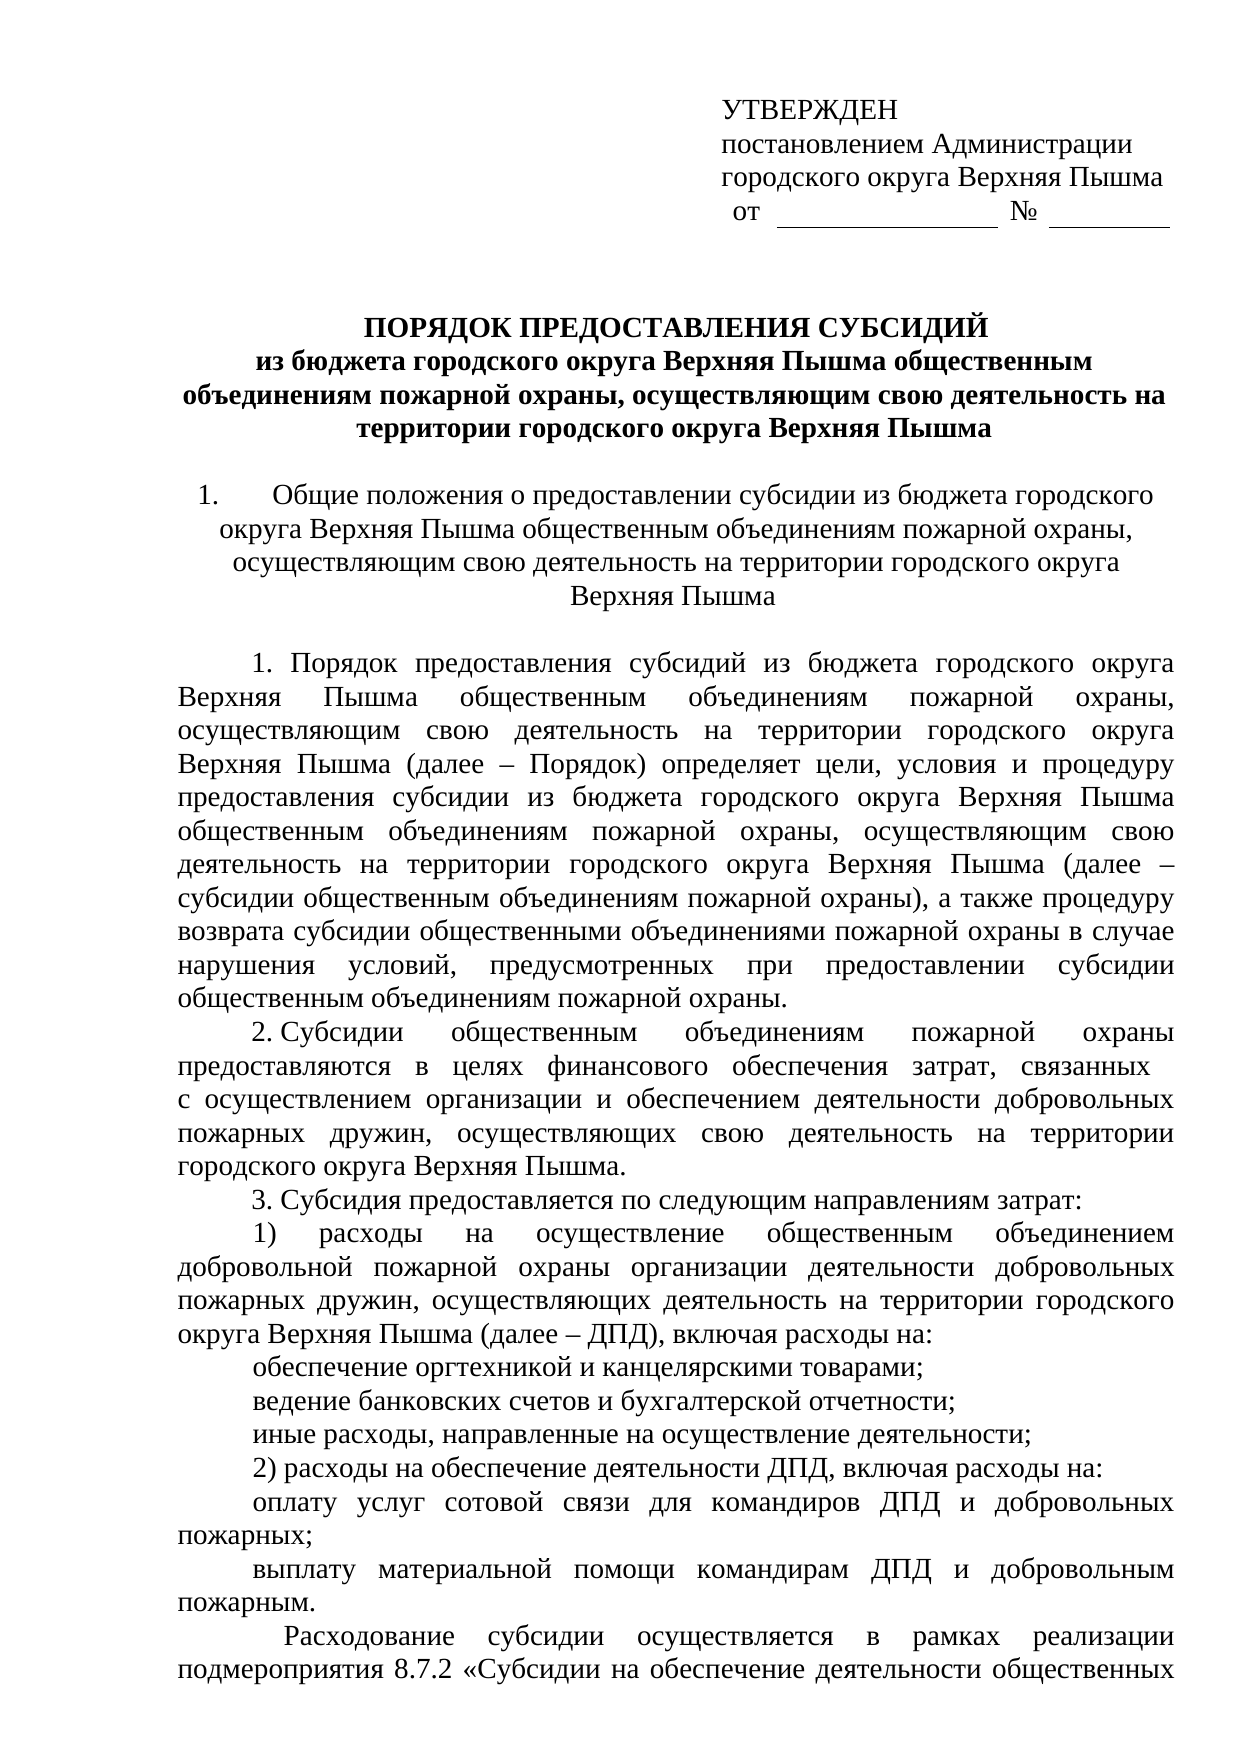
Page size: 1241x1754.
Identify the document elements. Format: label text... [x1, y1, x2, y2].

text оплату услуг сотовой связи для командиров ДПД и добровольных пожарных; [177, 1484, 1175, 1551]
text УТВЕРЖДЕН [721, 92, 1169, 126]
text 1. Порядок предоставления субсидий из бюджета городского округа Верхняя Пышма общественным объединениям пожарной охраны, осуществляющим свою деятельность на территории городского округа Верхняя Пышма (далее – Порядок) определяет цели, условия и процедуру предоставления субсидии из бюджета городского округа Верхняя Пышма общественным объединениям пожарной охраны, осуществляющим свою деятельность на территории городского округа Верхняя Пышма (далее – субсидии общественным объединениям пожарной охраны), а также процедуру возврата субсидии общественными объединениями пожарной охраны в случае нарушения условий, предусмотренных при предоставлении субсидии общественным объединениям пожарной охраны. [177, 645, 1175, 1014]
table_header № [998, 193, 1049, 227]
text ведение банковских счетов и бухгалтерской отчетности; [177, 1383, 1175, 1417]
text постановлением Администрации [721, 126, 1169, 159]
table_header [1049, 193, 1169, 227]
text 2. Субсидии общественным объединениям пожарной охраны предоставляются в целях финансового обеспечения затрат, связанных с осуществлением организации и обеспечением деятельности добровольных пожарных дружин, осуществляющих свою деятельность на территории городского округа Верхняя Пышма. [177, 1014, 1175, 1182]
text ПОРЯДОК ПРЕДОСТАВЛЕНИЯ СУБСИДИЙ [177, 310, 1175, 343]
list Общие положения о предоставлении субсидии из бюджета городского округа Верхняя Пышма общественным объединениям пожарной охраны, осуществляющим свою деятельность на территории городского округа Верхняя Пышма [176, 477, 1175, 612]
text иные расходы, направленные на осуществление деятельности; [177, 1417, 1175, 1450]
table_header от [721, 193, 777, 227]
text городского округа Верхняя Пышма [721, 159, 1169, 193]
text из бюджета городского округа Верхняя Пышма общественным объединениям пожарной охраны, осуществляющим свою деятельность на территории городского округа Верхняя Пышма [177, 343, 1171, 444]
text 1) расходы на осуществление общественным объединением добровольной пожарной охраны организации деятельности добровольных пожарных дружин, осуществляющих деятельность на территории городского округа Верхняя Пышма (далее – ДПД), включая расходы на: [177, 1215, 1175, 1349]
text выплату материальной помощи командирам ДПД и добровольным пожарным. [177, 1551, 1175, 1618]
text 2) расходы на обеспечение деятельности ДПД, включая расходы на: [177, 1450, 1175, 1484]
subtitle Расходование субсидии осуществляется в рамках реализации подмероприятия 8.7.2 «Субсидии на обеспечение деятельности общественных [177, 1618, 1175, 1685]
table_header [777, 193, 998, 227]
text обеспечение оргтехникой и канцелярскими товарами; [177, 1349, 1175, 1383]
text 3. Субсидия предоставляется по следующим направлениям затрат: [177, 1182, 1175, 1215]
